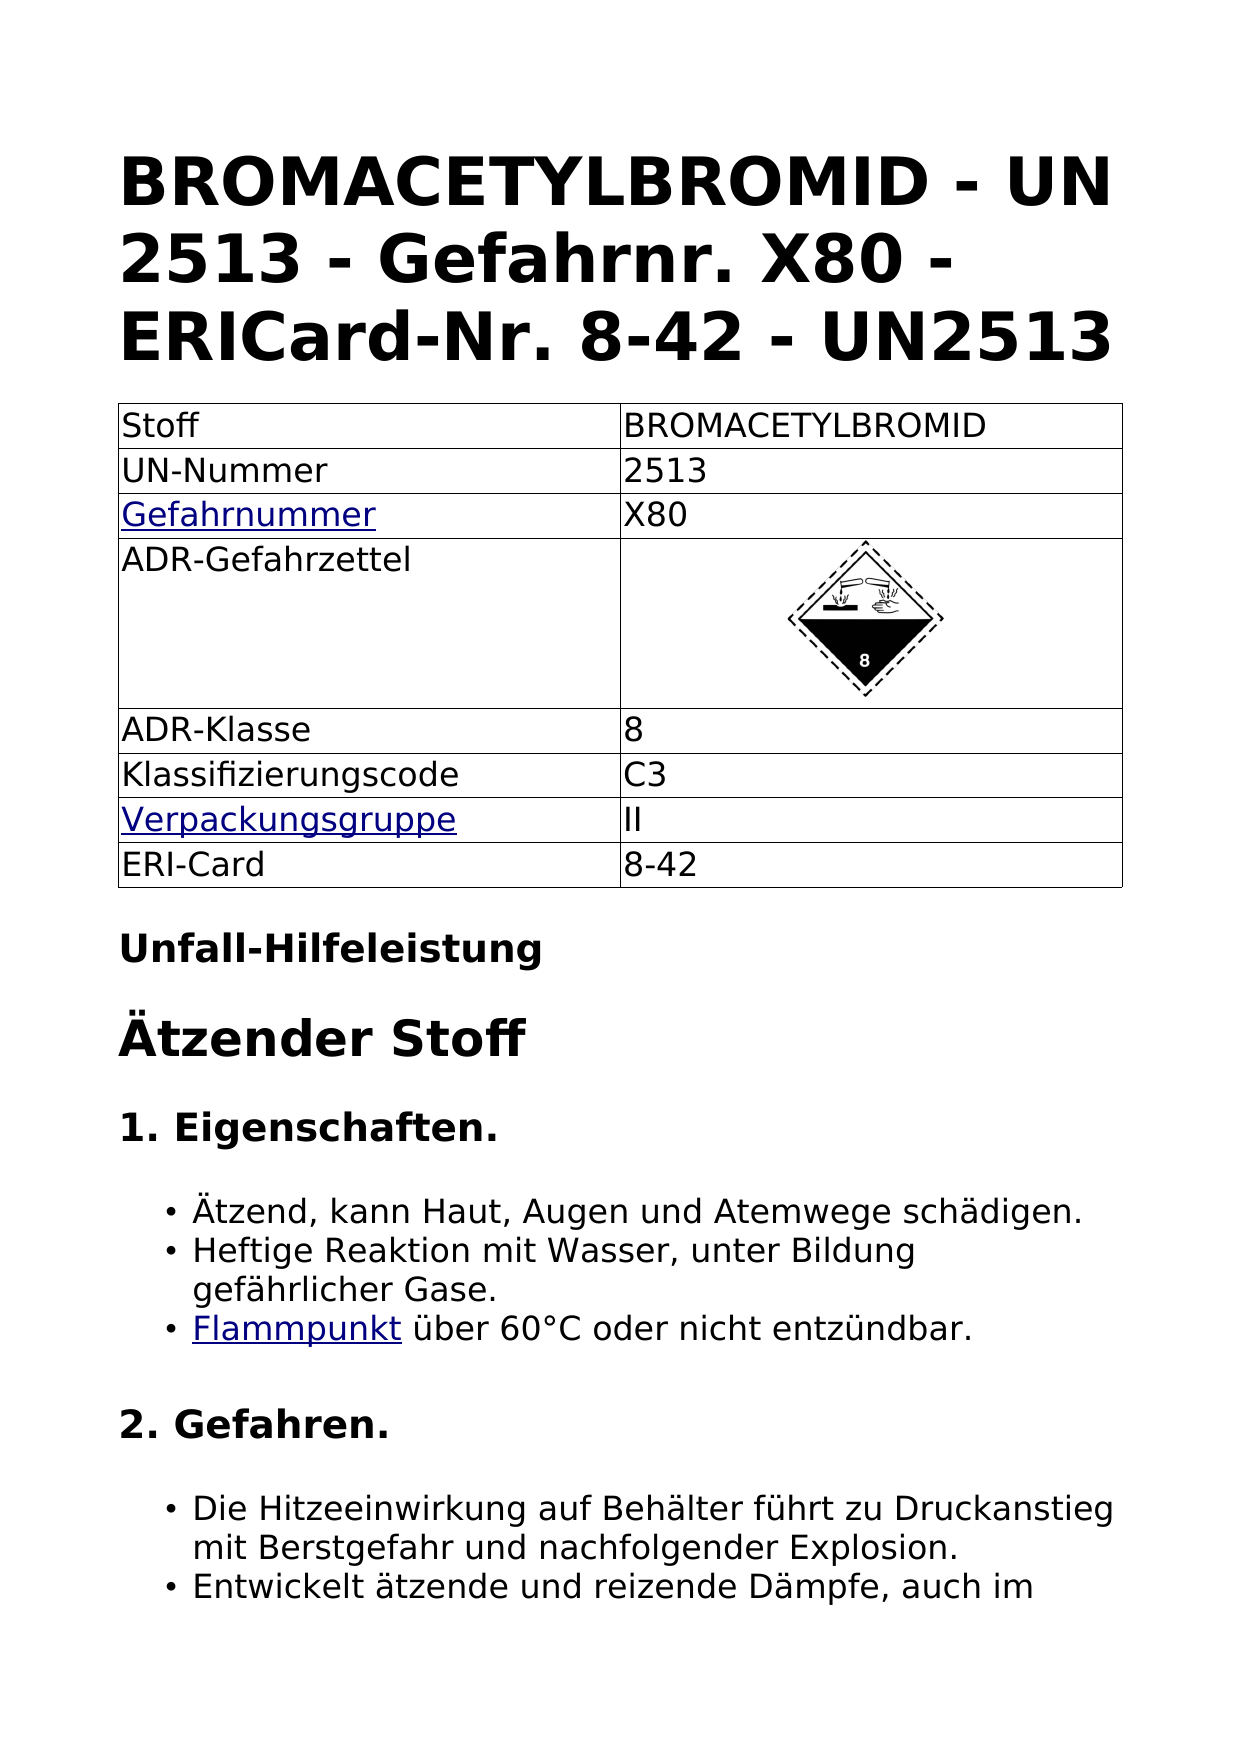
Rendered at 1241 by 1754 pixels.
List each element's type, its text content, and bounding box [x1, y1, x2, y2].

table_cell Gefahrnummer [119, 494, 620, 538]
table_cell 8-42 [621, 843, 1122, 887]
table_cell ERI-Card [119, 843, 620, 887]
table_cell Klassifizierungscode [119, 754, 620, 797]
picture [787, 540, 944, 697]
list Ätzend, kann Haut, Augen und Atemwege schädigen. [177, 1192, 1122, 1231]
subtitle 2. Gefahren. [118, 1402, 1122, 1447]
subtitle BROMACETYLBROMID - UN 2513 - Gefahrnr. X80 - ERICard-Nr. 8-42 - UN2513 [118, 143, 1122, 376]
table_header Stoff [119, 404, 620, 448]
table_cell UN-Nummer [119, 449, 620, 493]
subtitle 1. Eigenschaften. [118, 1105, 1122, 1150]
table_cell C3 [621, 754, 1122, 797]
table_cell 2513 [621, 449, 1122, 493]
table_cell ADR-Gefahrzettel [119, 539, 620, 708]
subtitle Unfall-Hilfeleistung [118, 927, 1122, 972]
list Die Hitzeeinwirkung auf Behälter führt zu Druckanstieg mit Berstgefahr und nachfolgender Explosion. [177, 1489, 1122, 1567]
table_cell X80 [621, 494, 1122, 538]
table_cell [621, 539, 1122, 708]
table_cell Verpackungsgruppe [119, 798, 620, 842]
list Heftige Reaktion mit Wasser, unter Bildung gefährlicher Gase. [177, 1231, 1122, 1309]
subtitle Ätzender Stoff [118, 1009, 1122, 1068]
table_cell II [621, 798, 1122, 842]
table_cell 8 [621, 709, 1122, 752]
list Flammpunkt über 60°C oder nicht entzündbar. [177, 1309, 1122, 1348]
table_cell ADR-Klasse [119, 709, 620, 752]
table_header BROMACETYLBROMID [621, 404, 1122, 448]
list Entwickelt ätzende und reizende Dämpfe, auch im [177, 1567, 1122, 1606]
